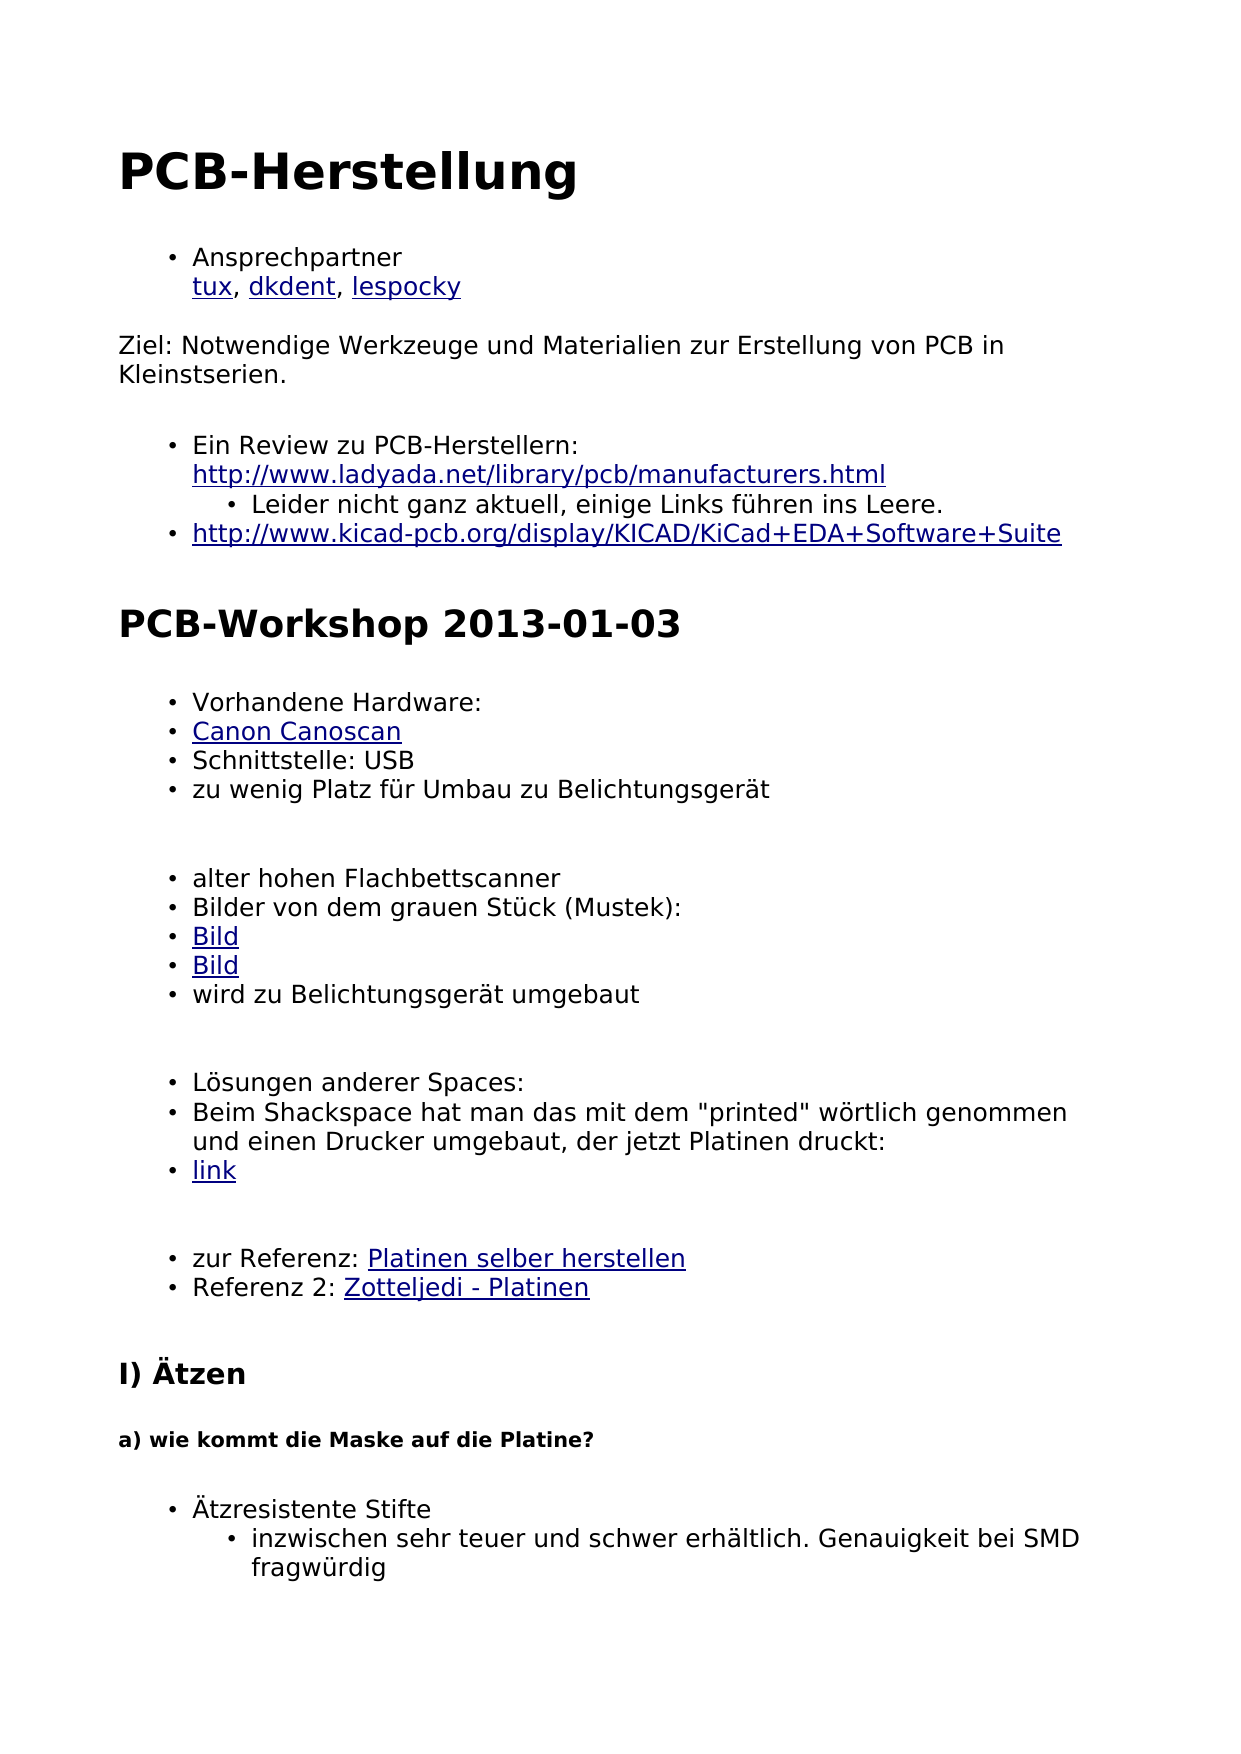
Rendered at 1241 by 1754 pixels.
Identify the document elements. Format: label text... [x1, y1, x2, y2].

list Leider nicht ganz aktuell, einige Links führen ins Leere. [236, 490, 1122, 519]
subtitle PCB-Herstellung [118, 143, 1122, 201]
list Lösungen anderer Spaces: [177, 1069, 1122, 1098]
subtitle a) wie kommt die Maske auf die Platine? [118, 1428, 1122, 1453]
list tux, dkdent, lespocky [177, 272, 1122, 302]
list Bilder von dem grauen Stück (Mustek): [177, 893, 1122, 922]
list Ein Review zu PCB-Herstellern: http://www.ladyada.net/library/pcb/manufacturers.html [177, 431, 1122, 490]
list Ätzresistente Stifte [177, 1495, 1122, 1524]
list alter hohen Flachbettscanner [177, 864, 1122, 893]
list Bild [177, 922, 1122, 951]
list Schnittstelle: USB [177, 747, 1122, 776]
list Canon Canoscan [177, 717, 1122, 747]
list Beim Shackspace hat man das mit dem "printed" wörtlich genommen und einen Drucker umgebaut, der jetzt Platinen druckt: [177, 1098, 1122, 1156]
list Ansprechpartner [177, 243, 1122, 272]
list Bild [177, 951, 1122, 981]
subtitle I) Ätzen [118, 1357, 1122, 1391]
text Ziel: Notwendige Werkzeuge und Materialien zur Erstellung von PCB in Kleinstserien. [118, 331, 1122, 389]
list inzwischen sehr teuer und schwer erhältlich. Genauigkeit bei SMD fragwürdig [236, 1524, 1122, 1582]
subtitle PCB-Workshop 2013-01-03 [118, 603, 1122, 646]
list Vorhandene Hardware: [177, 688, 1122, 717]
list zu wenig Platz für Umbau zu Belichtungsgerät [177, 776, 1122, 805]
list link [177, 1156, 1122, 1185]
list wird zu Belichtungsgerät umgebaut [177, 981, 1122, 1010]
list zur Referenz: Platinen selber herstellen [177, 1244, 1122, 1273]
list Referenz 2: Zotteljedi - Platinen [177, 1273, 1122, 1303]
list http://www.kicad-pcb.org/display/KICAD/KiCad+EDA+Software+Suite [177, 519, 1122, 548]
